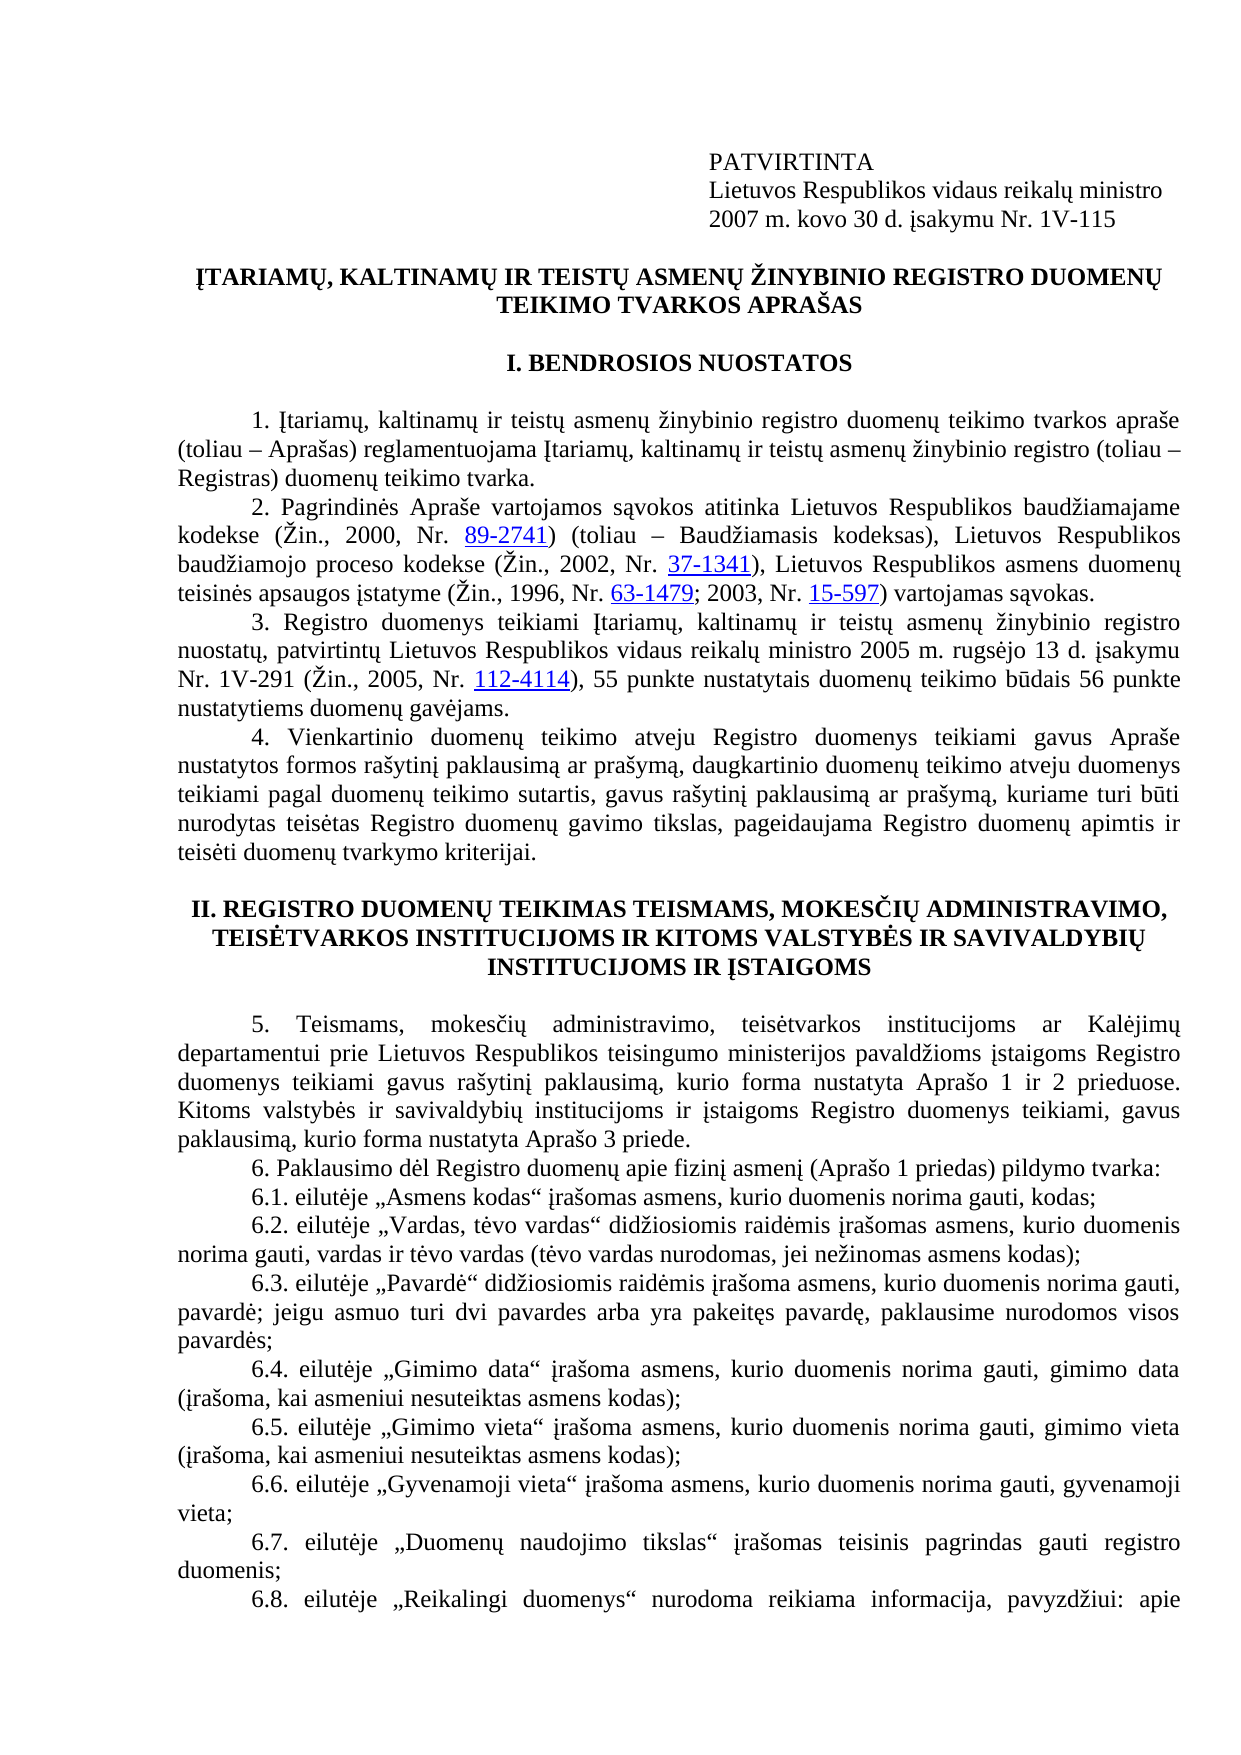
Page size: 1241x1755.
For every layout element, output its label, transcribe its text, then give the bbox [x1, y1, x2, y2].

text 6.6. eilutėje „Gyvenamoji vieta“ įrašoma asmens, kurio duomenis norima gauti, gyvenamoji vieta; [177, 1469, 1181, 1527]
text 6.7. eilutėje „Duomenų naudojimo tikslas“ įrašomas teisinis pagrindas gauti registro duomenis; [177, 1527, 1181, 1584]
text 6.8. eilutėje „Reikalingi duomenys“ nurodoma reikiama informacija, pavyzdžiui: apie [177, 1584, 1181, 1613]
text 1. Įtariamų, kaltinamų ir teistų asmenų žinybinio registro duomenų teikimo tvarkos apraše (toliau – Aprašas) reglamentuojama Įtariamų, kaltinamų ir teistų asmenų žinybinio registro (toliau – Registras) duomenų teikimo tvarka. [177, 406, 1181, 492]
text 4. Vienkartinio duomenų teikimo atveju Registro duomenys teikiami gavus Apraše nustatytos formos rašytinį paklausimą ar prašymą, daugkartinio duomenų teikimo atveju duomenys teikiami pagal duomenų teikimo sutartis, gavus rašytinį paklausimą ar prašymą, kuriame turi būti nurodytas teisėtas Registro duomenų gavimo tikslas, pageidaujama Registro duomenų apimtis ir teisėti duomenų tvarkymo kriterijai. [177, 722, 1181, 866]
text 6.5. eilutėje „Gimimo vieta“ įrašoma asmens, kurio duomenis norima gauti, gimimo vieta (įrašoma, kai asmeniui nesuteiktas asmens kodas); [177, 1412, 1181, 1469]
text 6.3. eilutėje „Pavardė“ didžiosiomis raidėmis įrašoma asmens, kurio duomenis norima gauti, pavardė; jeigu asmuo turi dvi pavardes arba yra pakeitęs pavardę, paklausime nurodomos visos pavardės; [177, 1268, 1181, 1354]
text 2007 m. kovo 30 d. įsakymu Nr. 1V-115 [177, 204, 1181, 233]
text II. REGISTRO DUOMENŲ TEIKIMAS TEISMAMS, MOKESČIŲ ADMINISTRAVIMO, TEISĖTVARKOS INSTITUCIJOMS IR KITOMS VALSTYBĖS IR SAVIVALDYBIŲ INSTITUCIJOMS IR ĮSTAIGOMS [177, 894, 1181, 981]
text Lietuvos Respublikos vidaus reikalų ministro [177, 176, 1181, 204]
text 6.4. eilutėje „Gimimo data“ įrašoma asmens, kurio duomenis norima gauti, gimimo data (įrašoma, kai asmeniui nesuteiktas asmens kodas); [177, 1354, 1181, 1412]
text ĮTARIAMŲ, KALTINAMŲ IR TEISTŲ ASMENŲ ŽINYBINIO REGISTRO DUOMENŲ TEIKIMO TVARKOS APRAŠAS [177, 262, 1181, 319]
text 6. Paklausimo dėl Registro duomenų apie fizinį asmenį (Aprašo 1 priedas) pildymo tvarka: [177, 1153, 1181, 1182]
text 2. Pagrindinės Apraše vartojamos sąvokos atitinka Lietuvos Respublikos baudžiamajame kodekse (Žin., 2000, Nr. 89-2741) (toliau – Baudžiamasis kodeksas), Lietuvos Respublikos baudžiamojo proceso kodekse (Žin., 2002, Nr. 37-1341), Lietuvos Respublikos asmens duomenų teisinės apsaugos įstatyme (Žin., 1996, Nr. 63-1479; 2003, Nr. 15-597) vartojamas sąvokas. [177, 492, 1181, 607]
text 3. Registro duomenys teikiami Įtariamų, kaltinamų ir teistų asmenų žinybinio registro nuostatų, patvirtintų Lietuvos Respublikos vidaus reikalų ministro 2005 m. rugsėjo 13 d. įsakymu Nr. 1V-291 (Žin., 2005, Nr. 112-4114), 55 punkte nustatytais duomenų teikimo būdais 56 punkte nustatytiems duomenų gavėjams. [177, 607, 1181, 722]
text 6.1. eilutėje „Asmens kodas“ įrašomas asmens, kurio duomenis norima gauti, kodas; [177, 1182, 1181, 1211]
text I. BENDROSIOS NUOSTATOS [177, 348, 1181, 377]
text 6.2. eilutėje „Vardas, tėvo vardas“ didžiosiomis raidėmis įrašomas asmens, kurio duomenis norima gauti, vardas ir tėvo vardas (tėvo vardas nurodomas, jei nežinomas asmens kodas); [177, 1211, 1181, 1268]
text PATVIRTINTA [177, 147, 1181, 176]
text 5. Teismams, mokesčių administravimo, teisėtvarkos institucijoms ar Kalėjimų departamentui prie Lietuvos Respublikos teisingumo ministerijos pavaldžioms įstaigoms Registro duomenys teikiami gavus rašytinį paklausimą, kurio forma nustatyta Aprašo 1 ir 2 prieduose. Kitoms valstybės ir savivaldybių institucijoms ir įstaigoms Registro duomenys teikiami, gavus paklausimą, kurio forma nustatyta Aprašo 3 priede. [177, 1009, 1181, 1153]
